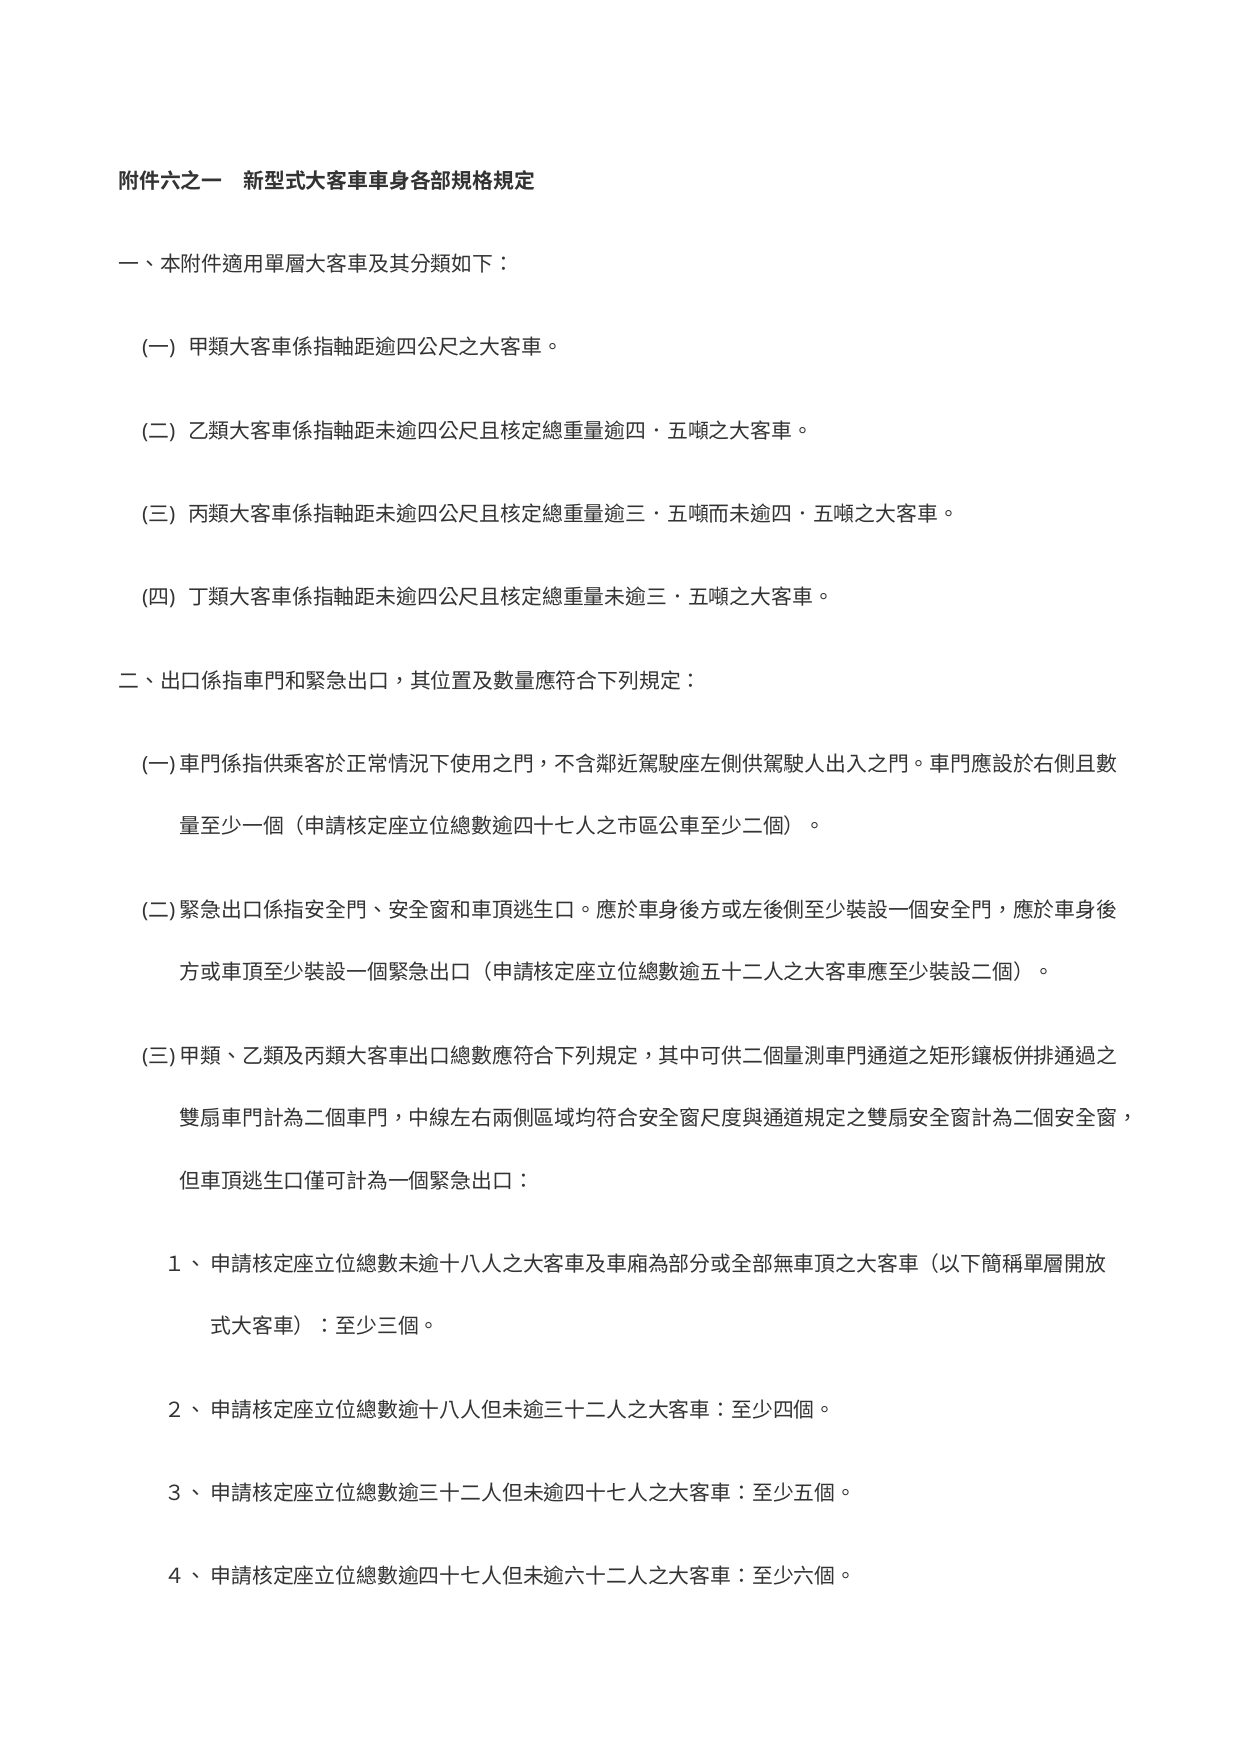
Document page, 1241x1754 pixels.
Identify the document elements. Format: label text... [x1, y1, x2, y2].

text 二、出口係指車門和緊急出口，其位置及數量應符合下列規定： [118, 637, 1122, 700]
text ２、 申請核定座立位總數逾十八人但未逾三十二人之大客車：至少四個。 [164, 1367, 1122, 1429]
text ４、 申請核定座立位總數逾四十七人但未逾六十二人之大客車：至少六個。 [164, 1533, 1122, 1596]
text (一) 車門係指供乘客於正常情況下使用之門，不含鄰近駕駛座左側供駕駛人出入之門。車門應設於右側且數量至少一個（申請核定座立位總數逾四十七人之市區公車至少二個）。 [142, 721, 1122, 846]
text (一) 甲類大客車係指軸距逾四公尺之大客車。 [142, 304, 1122, 367]
text 附件六之一 新型式大客車車身各部規格規定 [118, 137, 1122, 200]
text (四) 丁類大客車係指軸距未逾四公尺且核定總重量未逾三．五噸之大客車。 [142, 554, 1122, 617]
text (三) 丙類大客車係指軸距未逾四公尺且核定總重量逾三．五噸而未逾四．五噸之大客車。 [142, 471, 1122, 533]
text (三) 甲類、乙類及丙類大客車出口總數應符合下列規定，其中可供二個量測車門通道之矩形鑲板併排通過之雙扇車門計為二個車門，中線左右兩側區域均符合安全窗尺度與通道規定之雙扇安全窗計為二個安全窗，但車頂逃生口僅可計為一個緊急出口： [142, 1012, 1122, 1200]
text 一、本附件適用單層大客車及其分類如下： [118, 221, 1122, 283]
text (二) 緊急出口係指安全門、安全窗和車頂逃生口。應於車身後方或左後側至少裝設一個安全門，應於車身後方或車頂至少裝設一個緊急出口（申請核定座立位總數逾五十二人之大客車應至少裝設二個）。 [142, 867, 1122, 992]
text ３、 申請核定座立位總數逾三十二人但未逾四十七人之大客車：至少五個。 [164, 1450, 1122, 1512]
text １、 申請核定座立位總數未逾十八人之大客車及車廂為部分或全部無車頂之大客車（以下簡稱單層開放式大客車）：至少三個。 [164, 1221, 1122, 1346]
text (二) 乙類大客車係指軸距未逾四公尺且核定總重量逾四．五噸之大客車。 [142, 387, 1122, 450]
